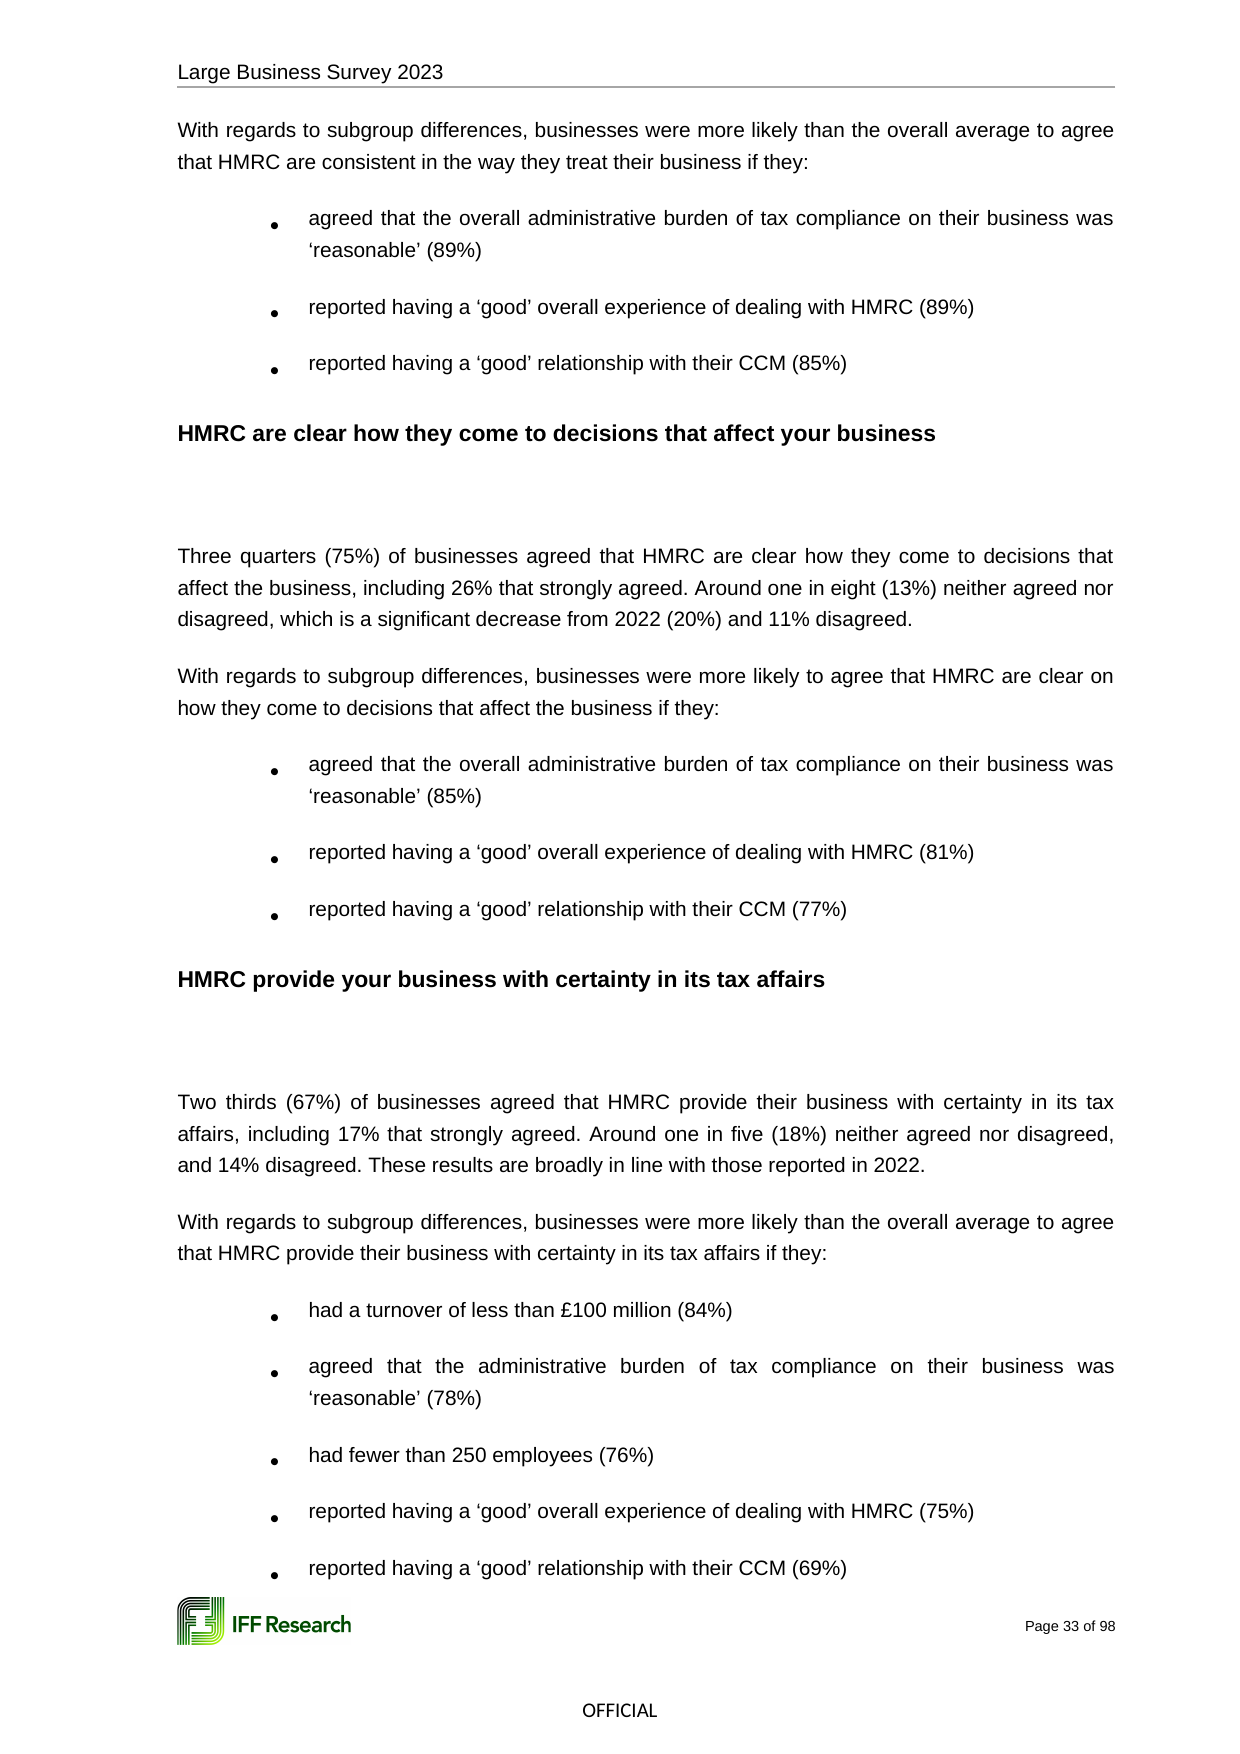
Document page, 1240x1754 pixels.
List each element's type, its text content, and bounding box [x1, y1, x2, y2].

text Two thirds (67%) of businesses agreed that HMRC provide their business with certainty in its tax affairs, including 17% that strongly agreed. Around one in five (18%) neither agreed nor disagreed, and 14% disagreed. These results are broadly in line with those reported in 2022. [177, 1090, 1115, 1184]
list reported having a ‘good’ overall experience of dealing with HMRC (89%) [271, 294, 1115, 326]
list reported having a ‘good’ relationship with their CCM (77%) [271, 897, 1115, 928]
list agreed that the overall administrative burden of tax compliance on their business was ‘reasonable’ (85%) [271, 752, 1115, 815]
subtitle HMRC provide your business with certainty in its tax affairs [177, 966, 1115, 1090]
text With regards to subgroup differences, businesses were more likely than the overall average to agree that HMRC are consistent in the way they treat their business if they: [177, 118, 1115, 181]
list reported having a ‘good’ relationship with their CCM (85%) [271, 351, 1115, 383]
list reported having a ‘good’ relationship with their CCM (69%) [271, 1556, 1115, 1588]
text With regards to subgroup differences, businesses were more likely than the overall average to agree that HMRC provide their business with certainty in its tax affairs if they: [177, 1209, 1115, 1273]
subtitle HMRC are clear how they come to decisions that affect your business [177, 420, 1115, 544]
list reported having a ‘good’ overall experience of dealing with HMRC (81%) [271, 840, 1115, 872]
text With regards to subgroup differences, businesses were more likely to agree that HMRC are clear on how they come to decisions that affect the business if they: [177, 664, 1115, 727]
text Three quarters (75%) of businesses agreed that HMRC are clear how they come to decisions that affect the business, including 26% that strongly agreed. Around one in eight (13%) neither agreed nor disagreed, which is a significant decrease from 2022 (20%) and 11% disagreed. [177, 544, 1115, 639]
list agreed that the administrative burden of tax compliance on their business was ‘reasonable’ (78%) [271, 1354, 1115, 1418]
list agreed that the overall administrative burden of tax compliance on their business was ‘reasonable’ (89%) [271, 206, 1115, 269]
list had fewer than 250 employees (76%) [271, 1443, 1115, 1474]
list had a turnover of less than £100 million (84%) [271, 1298, 1115, 1329]
list reported having a ‘good’ overall experience of dealing with HMRC (75%) [271, 1499, 1115, 1531]
